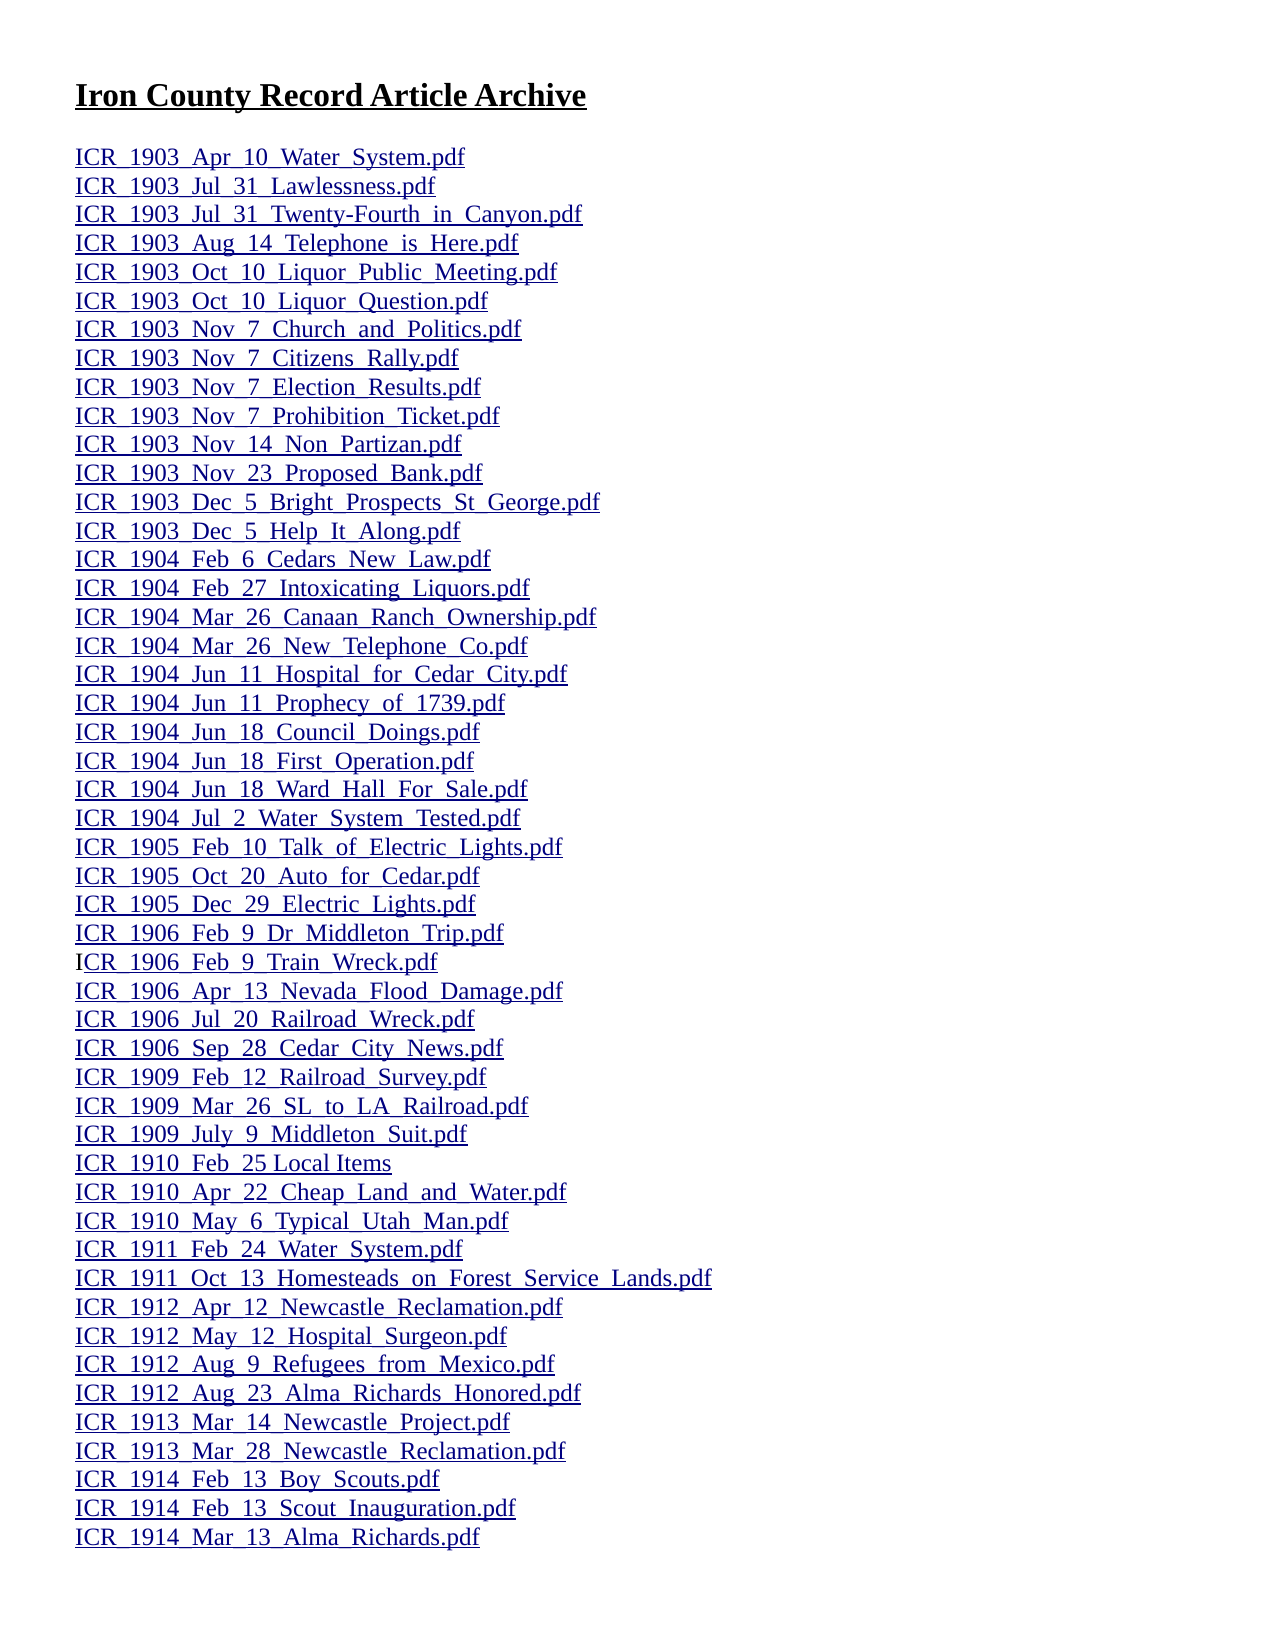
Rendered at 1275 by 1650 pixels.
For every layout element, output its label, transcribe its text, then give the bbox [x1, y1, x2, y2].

text ICR_1903_Nov_7_Prohibition_Ticket.pdf [75, 401, 1200, 429]
text ICR_1904_Jun_18_Ward_Hall_For_Sale.pdf [75, 774, 1200, 803]
text ICR_1904_Feb_6_Cedars_New_Law.pdf [75, 544, 1200, 573]
text ICR_1903_Nov_7_Church_and_Politics.pdf [75, 314, 1200, 343]
text ICR_1905_Dec_29_Electric_Lights.pdf [75, 889, 1200, 918]
text ICR_1914_Feb_13_Boy_Scouts.pdf [75, 1464, 1200, 1493]
text ICR_1904_Jun_18_Council_Doings.pdf [75, 717, 1200, 746]
text ICR_1906_Apr_13_Nevada_Flood_Damage.pdf [75, 976, 1200, 1004]
text ICR_1910_Apr_22_Cheap_Land_and_Water.pdf [75, 1177, 1200, 1206]
text ICR_1906_Jul_20_Railroad_Wreck.pdf [75, 1004, 1200, 1033]
text ICR_1906_Sep_28_Cedar_City_News.pdf [75, 1033, 1200, 1062]
text ICR_1914_Feb_13_Scout_Inauguration.pdf [75, 1493, 1200, 1522]
text ICR_1904_Jun_11_Hospital_for_Cedar_City.pdf [75, 659, 1200, 688]
text ICR_1911_Feb_24_Water_System.pdf [75, 1234, 1200, 1263]
text ICR_1903_Nov_7_Election_Results.pdf [75, 372, 1200, 401]
text ICR_1904_Jun_11_Prophecy_of_1739.pdf [75, 688, 1200, 717]
text ICR_1912_May_12_Hospital_Surgeon.pdf [75, 1321, 1200, 1349]
text ICR_1903_Apr_10_Water_System.pdf [75, 142, 1200, 171]
text ICR_1905_Oct_20_Auto_for_Cedar.pdf [75, 861, 1200, 889]
text ICR_1903_Jul_31_Lawlessness.pdf [75, 171, 1200, 199]
text ICR_1906_Feb_9_Train_Wreck.pdf [75, 947, 1200, 976]
text ICR_1904_Mar_26_New_Telephone_Co.pdf [75, 631, 1200, 659]
text ICR_1904_Feb_27_Intoxicating_Liquors.pdf [75, 573, 1200, 602]
text ICR_1903_Dec_5_Help_It_Along.pdf [75, 516, 1200, 544]
text ICR_1903_Oct_10_Liquor_Question.pdf [75, 286, 1200, 314]
text ICR_1904_Jul_2_Water_System_Tested.pdf [75, 803, 1200, 832]
text ICR_1903_Nov_7_Citizens_Rally.pdf [75, 343, 1200, 372]
text ICR_1905_Feb_10_Talk_of_Electric_Lights.pdf [75, 832, 1200, 861]
text ICR_1903_Dec_5_Bright_Prospects_St_George.pdf [75, 487, 1200, 516]
text ICR_1909_Mar_26_SL_to_LA_Railroad.pdf [75, 1091, 1200, 1119]
text ICR_1914_Mar_13_Alma_Richards.pdf [75, 1522, 1200, 1551]
text ICR_1909_Feb_12_Railroad_Survey.pdf [75, 1062, 1200, 1091]
text Iron County Record Article Archive [75, 75, 1200, 113]
text ICR_1913_Mar_14_Newcastle_Project.pdf [75, 1407, 1200, 1436]
text ICR_1913_Mar_28_Newcastle_Reclamation.pdf [75, 1436, 1200, 1464]
text ICR_1912_Apr_12_Newcastle_Reclamation.pdf [75, 1292, 1200, 1321]
text ICR_1909_July_9_Middleton_Suit.pdf [75, 1119, 1200, 1148]
text ICR_1910_May_6_Typical_Utah_Man.pdf [75, 1206, 1200, 1234]
text ICR_1903_Nov_23_Proposed_Bank.pdf [75, 458, 1200, 487]
text ICR_1903_Aug_14_Telephone_is_Here.pdf [75, 228, 1200, 257]
text ICR_1903_Oct_10_Liquor_Public_Meeting.pdf [75, 257, 1200, 286]
text ICR_1912_Aug_23_Alma_Richards_Honored.pdf [75, 1378, 1200, 1407]
text ICR_1903_Jul_31_Twenty-Fourth_in_Canyon.pdf [75, 199, 1200, 228]
text ICR_1912_Aug_9_Refugees_from_Mexico.pdf [75, 1349, 1200, 1378]
text ICR_1904_Jun_18_First_Operation.pdf [75, 746, 1200, 774]
text ICR_1911_Oct_13_Homesteads_on_Forest_Service_Lands.pdf [75, 1263, 1200, 1292]
text ICR_1910_Feb_25 Local Items [75, 1148, 1200, 1177]
text ICR_1903_Nov_14_Non_Partizan.pdf [75, 429, 1200, 458]
text ICR_1904_Mar_26_Canaan_Ranch_Ownership.pdf [75, 602, 1200, 631]
text ICR_1906_Feb_9_Dr_Middleton_Trip.pdf [75, 918, 1200, 947]
